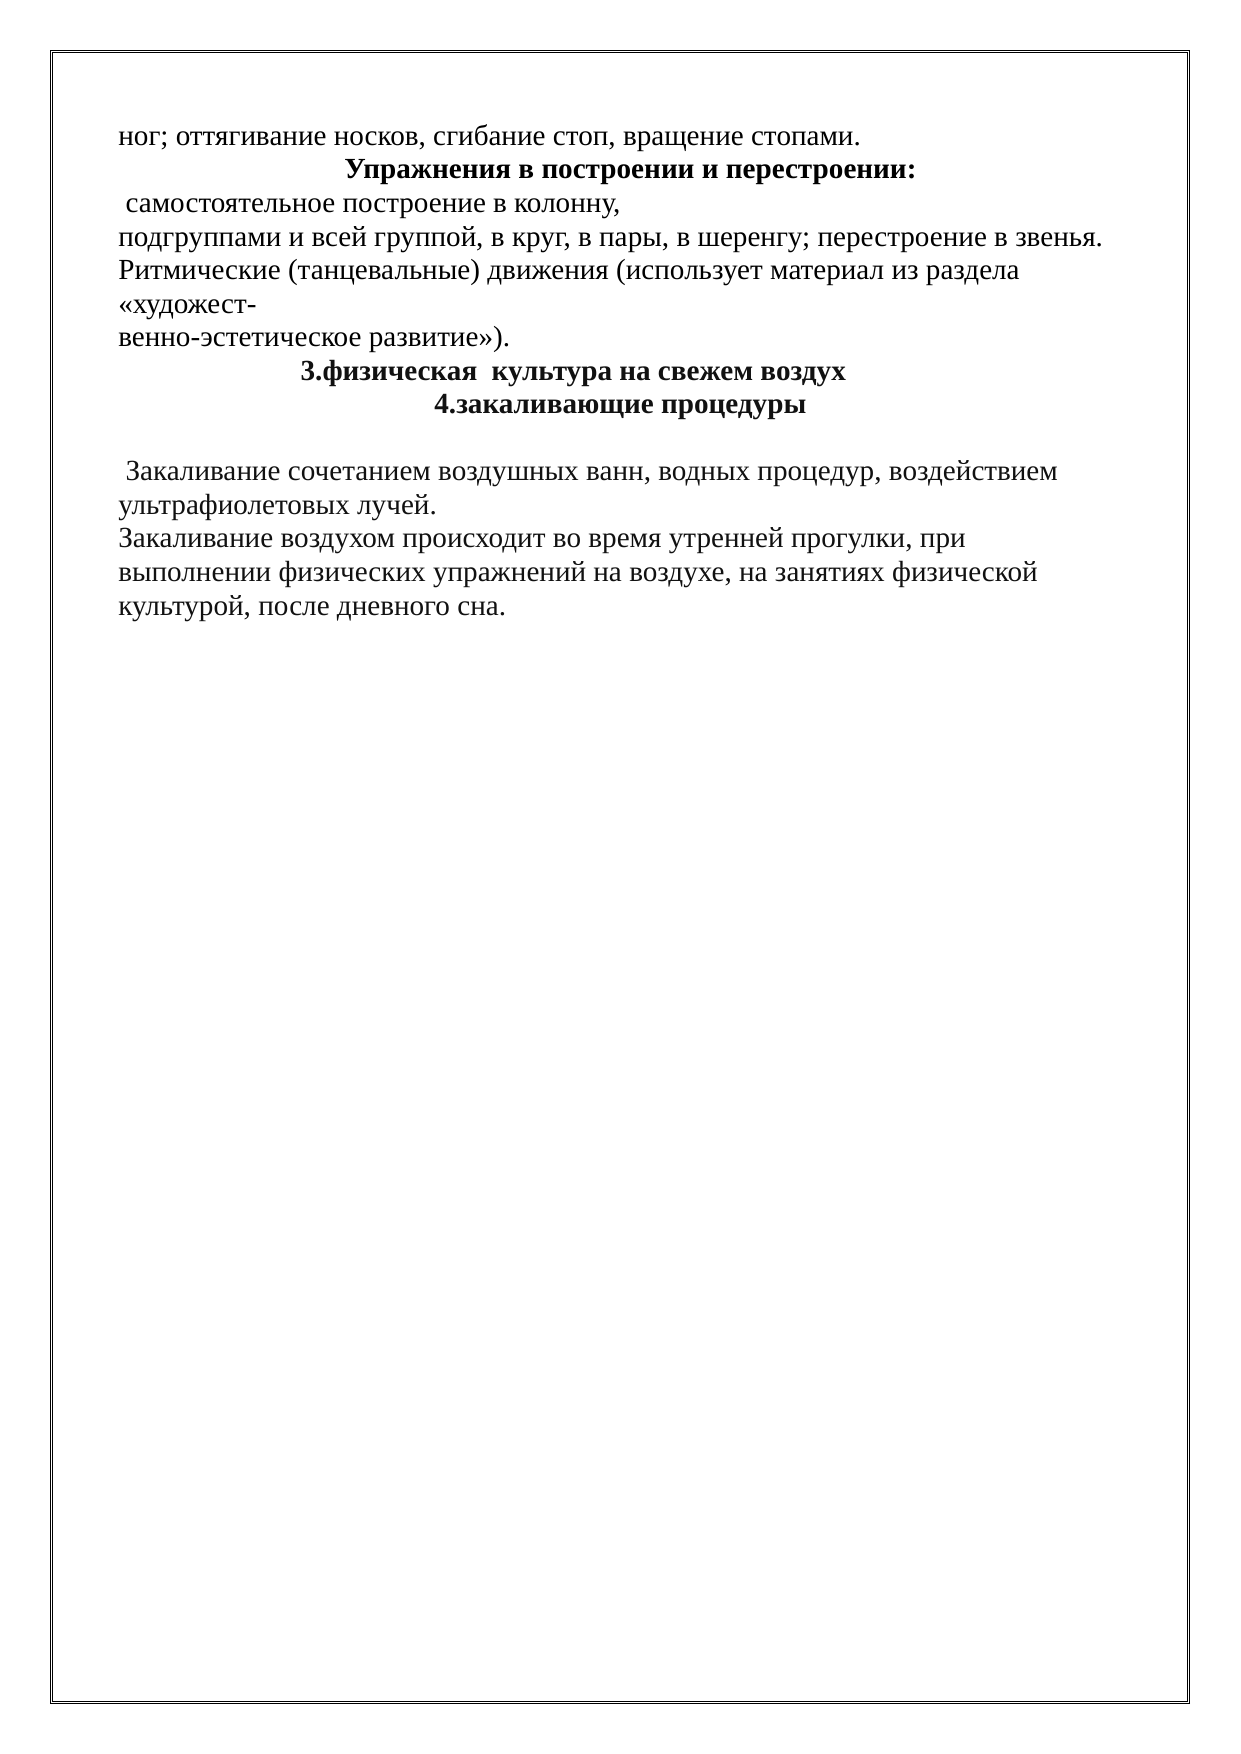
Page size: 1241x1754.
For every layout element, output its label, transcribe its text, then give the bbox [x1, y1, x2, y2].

text венно-эстетическое развитие»). [118, 319, 1122, 353]
text Ритмические (танцевальные) движения (использует материал из раздела «художест- [118, 252, 1122, 319]
text 3.физическая культура на свежем воздух [118, 353, 1122, 386]
text Закаливание сочетанием воздушных ванн, водных процедур, воздействием ультрафиолетовых лучей. [118, 453, 1187, 521]
text подгруппами и всей группой, в круг, в пары, в шеренгу; перестроение в звенья. [118, 219, 1122, 252]
text Закаливание воздухом происходит во время утренней прогулки, при выполнении физических упражнений на воздухе, на занятиях физической культурой, после дневного сна. [118, 521, 1122, 621]
text самостоятельное построение в колонну, [118, 185, 1122, 219]
text 4.закаливающие процедуры [118, 386, 1122, 420]
text ног; оттягивание носков, сгибание стоп, вращение стопами. [118, 118, 1122, 152]
text Упражнения в построении и перестроении: [118, 152, 1122, 185]
